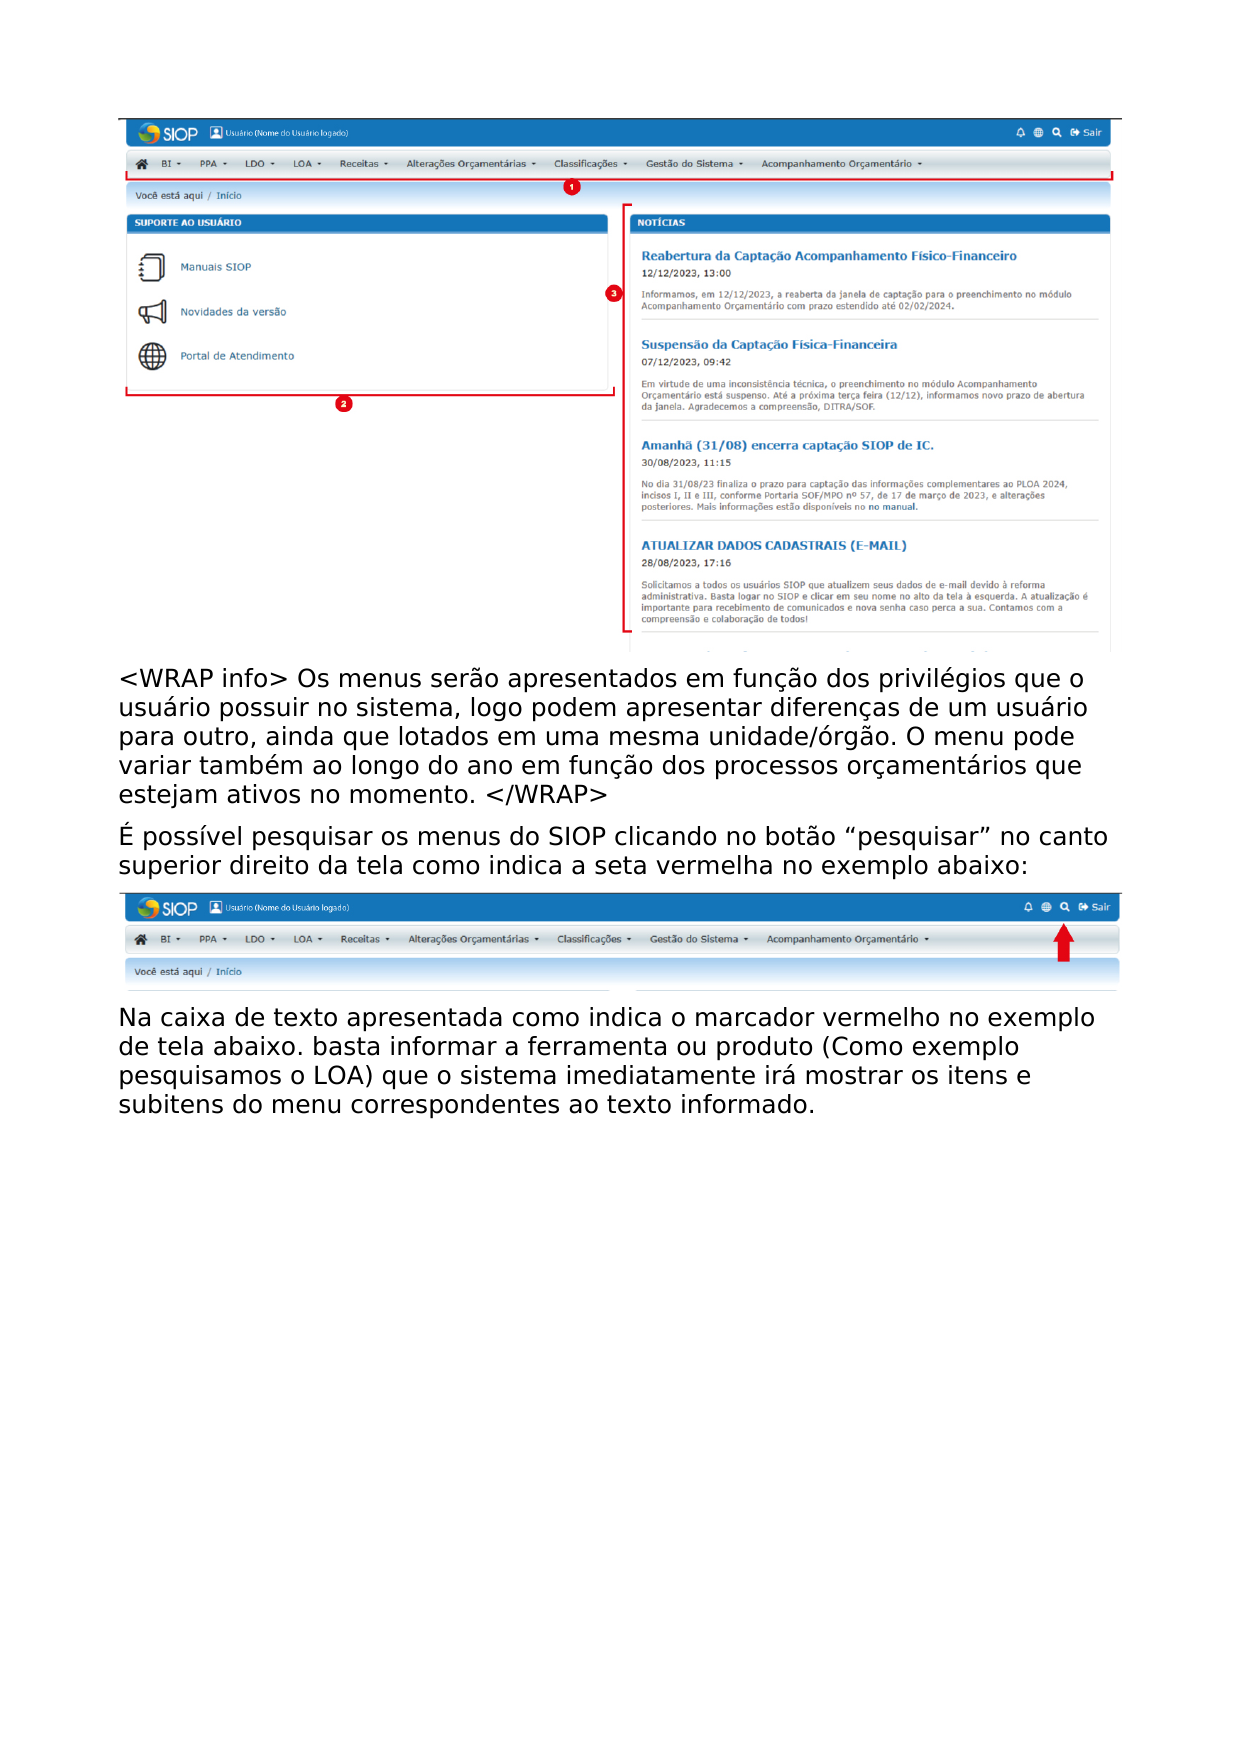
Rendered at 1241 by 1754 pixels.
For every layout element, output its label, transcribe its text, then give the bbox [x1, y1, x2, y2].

text <WRAP info> Os menus serão apresentados em função dos privilégios que o usuário possuir no sistema, logo podem apresentar diferenças de um usuário para outro, ainda que lotados em uma mesma unidade/órgão. O menu pode variar também ao longo do ano em função dos processos orçamentários que estejam ativos no momento. </WRAP> [118, 664, 1122, 809]
picture [118, 118, 1123, 652]
text É possível pesquisar os menus do SIOP clicando no botão “pesquisar” no canto superior direito da tela como indica a seta vermelha no exemplo abaixo: [118, 822, 1122, 880]
text Na caixa de texto apresentada como indica o marcador vermelho no exemplo de tela abaixo. basta informar a ferramenta ou produto (Como exemplo pesquisamos o LOA) que o sistema imediatamente irá mostrar os itens e subitens do menu correspondentes ao texto informado. [118, 1003, 1122, 1119]
picture [118, 892, 1123, 991]
